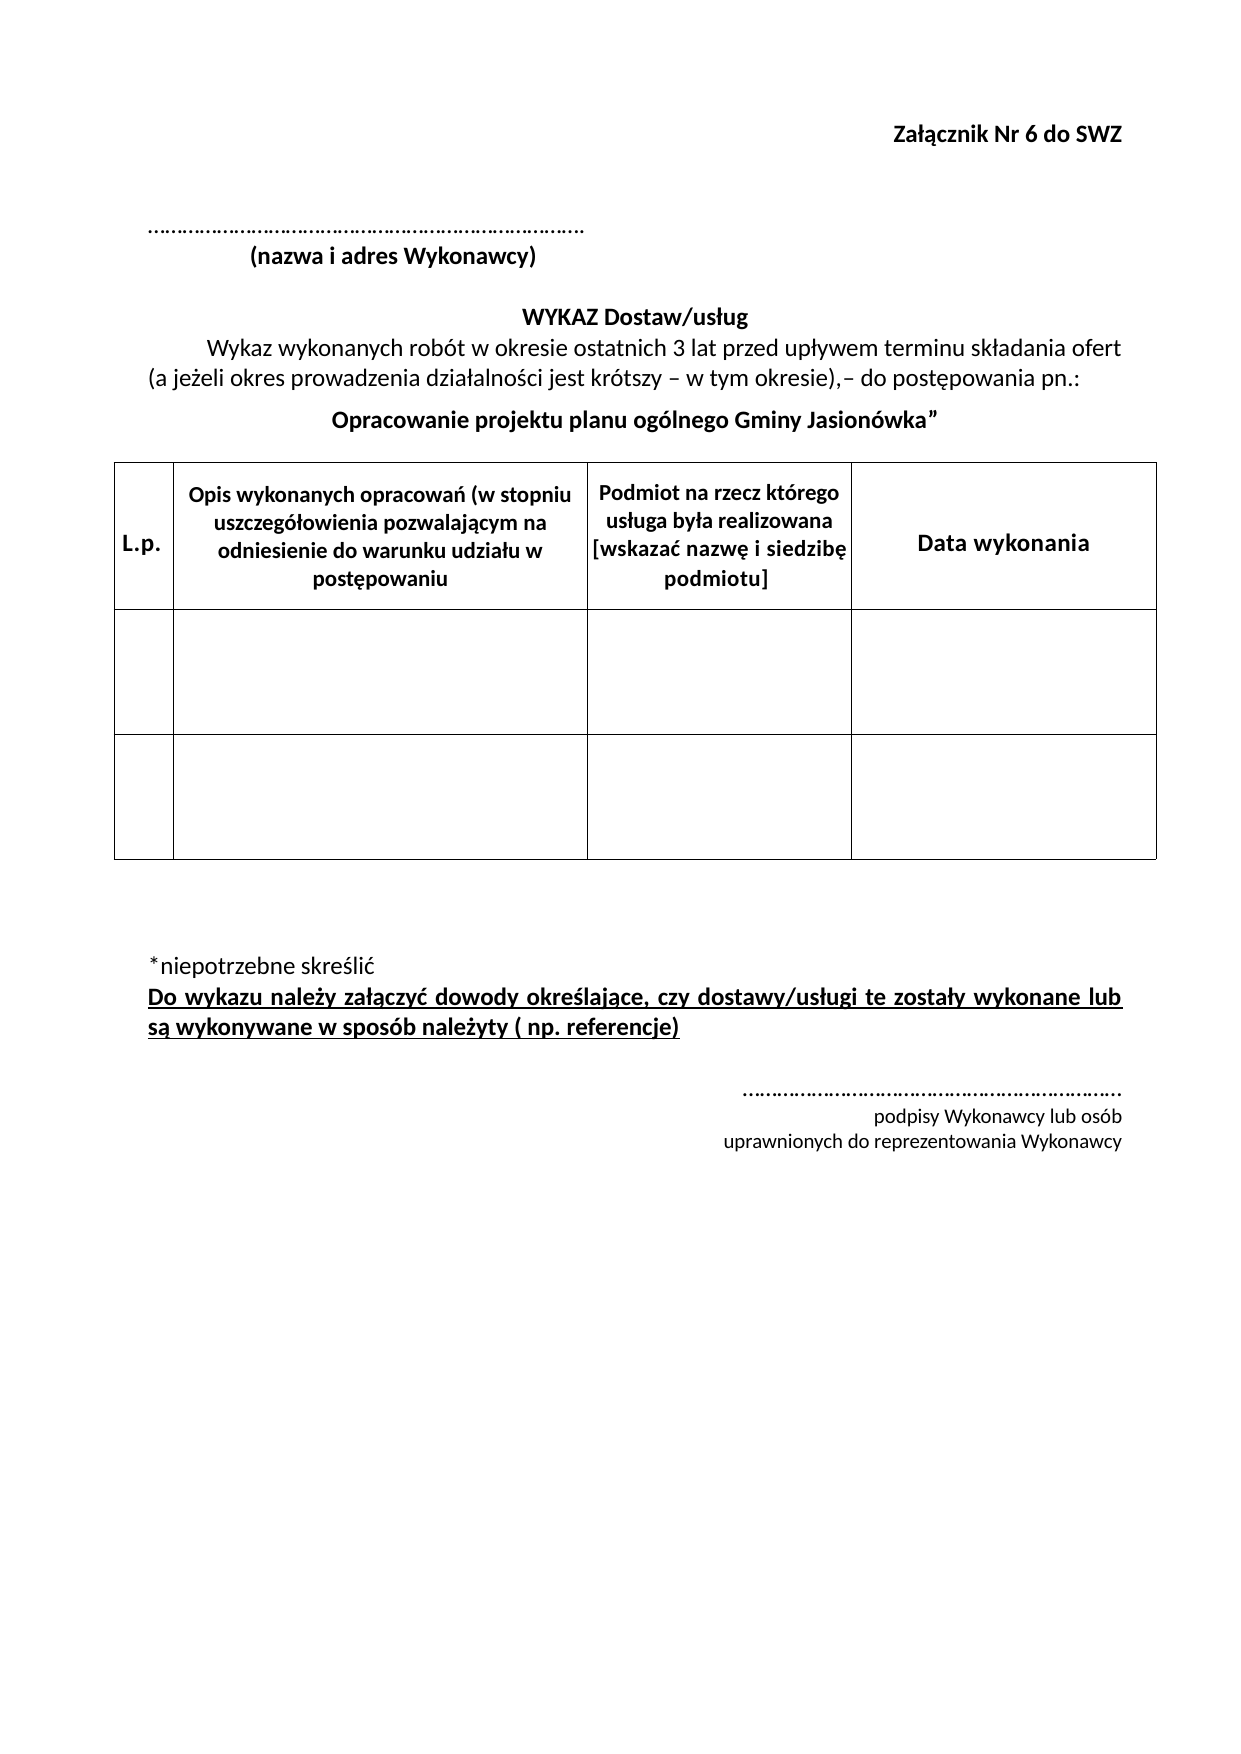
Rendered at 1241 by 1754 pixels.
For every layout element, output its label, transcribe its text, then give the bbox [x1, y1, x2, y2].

table_cell [852, 735, 1156, 859]
text *niepotrzebne skreślić [148, 951, 1122, 981]
text Załącznik Nr 6 do SWZ [148, 118, 1122, 149]
table_header Opis wykonanych opracowań (w stopniu uszczegółowienia pozwalającym na odniesienie do warunku udziału w postępowaniu [174, 463, 587, 609]
text uprawnionych do reprezentowania Wykonawcy [148, 1128, 1122, 1154]
table_cell [588, 735, 851, 859]
text są wykonywane w sposób należyty ( np. referencje) [148, 1009, 1122, 1042]
table_cell [588, 610, 851, 734]
table_cell [174, 735, 587, 859]
text WYKAZ Dostaw/usług [148, 301, 1122, 332]
table_header L.p. [115, 463, 173, 609]
table_cell [115, 610, 173, 734]
text podpisy Wykonawcy lub osób [148, 1103, 1122, 1128]
table_header Podmiot na rzecz którego usługa była realizowana [wskazać nazwę i siedzibę podmiotu] [588, 463, 851, 609]
table_header Data wykonania [852, 463, 1156, 609]
table_cell [115, 735, 173, 859]
table_cell [174, 610, 587, 734]
table_cell [852, 610, 1156, 734]
text (nazwa i adres Wykonawcy) [148, 240, 1122, 271]
text Do wykazu należy załączyć dowody określające, czy dostawy/usługi te zostały wykonane lub [148, 981, 1122, 1007]
text Opracowanie projektu planu ogólnego Gminy Jasionówka” [148, 405, 1122, 435]
text ………………………………………………………… [148, 1073, 1122, 1103]
text …………………………………………………………………. [148, 210, 1122, 240]
text Wykaz wykonanych robót w okresie ostatnich 3 lat przed upływem terminu składania ofert (a jeżeli okres prowadzenia działalności jest krótszy – w tym okresie),– do postępowania pn.: [148, 332, 1122, 393]
